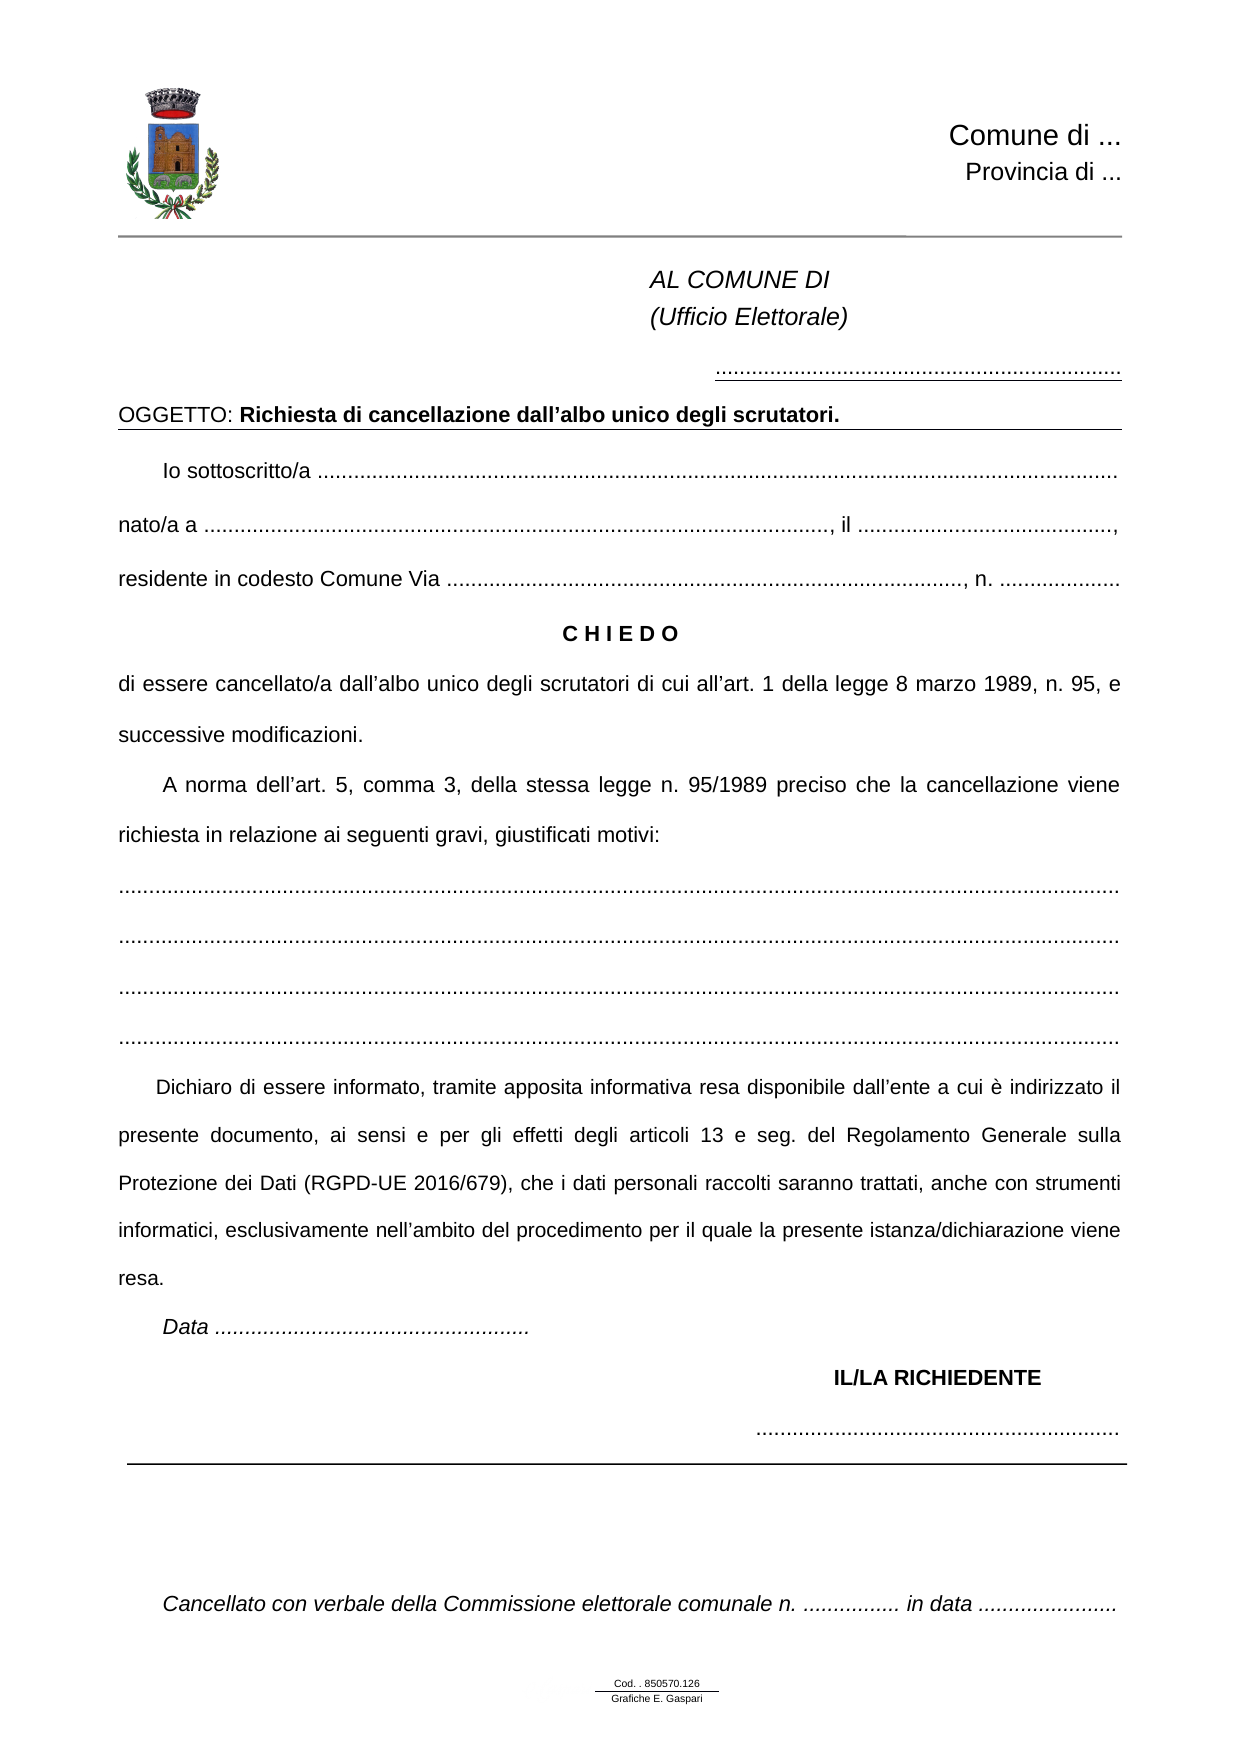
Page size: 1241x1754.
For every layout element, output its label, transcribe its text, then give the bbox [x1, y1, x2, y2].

text ..................................................................................................................................................................... [118, 873, 1122, 898]
text ..................................................................................................................................................................... [118, 1024, 1122, 1049]
text Provincia di ... [224, 157, 1122, 185]
text ..................................................................................................................................................................... [118, 923, 1122, 948]
text Cancellato con verbale della Commissione elettorale comunale n. ................ in data ....................... [118, 1591, 1122, 1617]
text AL COMUNE DI [118, 265, 1122, 293]
text Comune di ... [224, 118, 1122, 152]
text (Ufficio Elettorale) [118, 302, 1122, 331]
text Dichiaro di essere informato, tramite apposita informativa resa disponibile dall’ente a cui è indirizzato il presente documento, ai sensi e per gli effetti degli articoli 13 e seg. del Regolamento Generale sulla Protezione dei Dati (RGPD-UE 2016/679), che i dati personali raccolti saranno trattati, anche con strumenti informatici, esclusivamente nell’ambito del procedimento per il quale la presente istanza/dichiarazione viene resa. [118, 1074, 1122, 1290]
text Data .................................................... [118, 1314, 1122, 1339]
text A norma dell’art. 5, comma 3, della stessa legge n. 95/1989 preciso che la cancellazione viene richiesta in relazione ai seguenti gravi, giustificati motivi: [118, 772, 1122, 848]
text OGGETTO: Richiesta di cancellazione dall’albo unico degli scrutatori. [118, 402, 1122, 429]
picture [122, 87, 224, 219]
text ................................................................... [715, 351, 1122, 380]
text CHIEDO [118, 621, 1122, 646]
text ............................................................ [709, 1415, 1122, 1440]
text Io sottoscritto/a .................................................................................................................................... nato/a a ......................................................................................................., il .........................................., residente in codesto Comune Via ....................................................................................., n. .................... [118, 455, 1122, 592]
text IL/LA RICHIEDENTE [709, 1364, 1122, 1390]
text di essere cancellato/a dall’albo unico degli scrutatori di cui all’art. 1 della legge 8 marzo 1989, n. 95, e successive modificazioni. [118, 671, 1122, 747]
text ..................................................................................................................................................................... [118, 974, 1122, 999]
